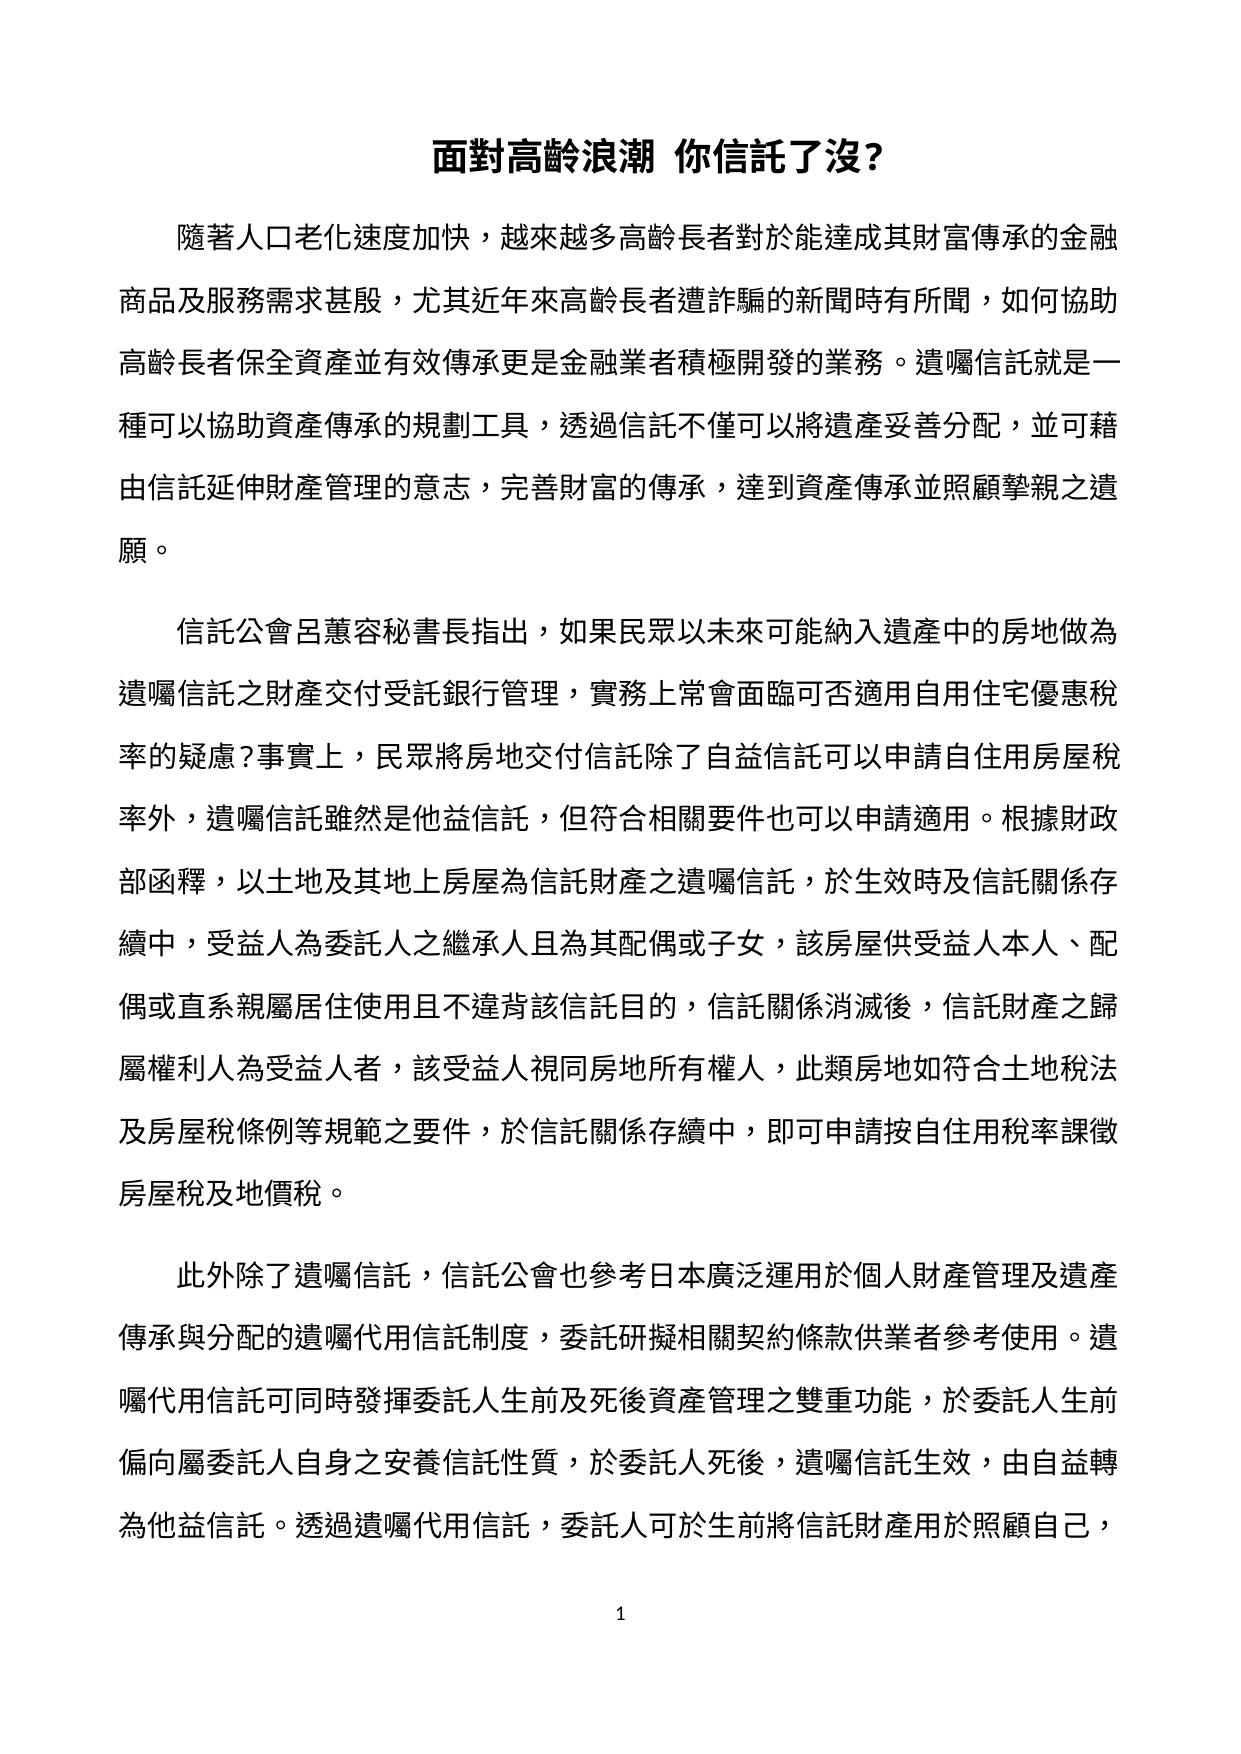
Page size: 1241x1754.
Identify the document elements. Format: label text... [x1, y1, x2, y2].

text 此外除了遺囑信託，信託公會也參考日本廣泛運用於個人財產管理及遺產傳承與分配的遺囑代用信託制度，委託研擬相關契約條款供業者參考使用。遺囑代用信託可同時發揮委託人生前及死後資產管理之雙重功能，於委託人生前，偏向屬委託人自身之安養信託性質，於委託人死後，遺囑信託生效，由自益轉為他益信託。透過遺囑代用信託，委託人可於生前將信託財產用於照顧自己，並在委託人死亡後，利用信託財產來支付喪葬費及繳納遺產稅，最後將剩餘的信託財產用來照顧遺族。 [118, 1232, 1122, 1544]
text 面對高齡浪潮 你信託了沒? [118, 113, 1122, 175]
text 隨著人口老化速度加快，越來越多高齡長者對於能達成其財富傳承的金融商品及服務需求甚殷，尤其近年來高齡長者遭詐騙的新聞時有所聞，如何協助高齡長者保全資產並有效傳承更是金融業者積極開發的業務。遺囑信託就是一種可以協助資產傳承的規劃工具，透過信託不僅可以將遺產妥善分配，並可藉由信託延伸財產管理的意志，完善財富的傳承，達到資產傳承並照顧摯親之遺願。 [118, 194, 1122, 569]
text 信託公會呂蕙容秘書長指出，如果民眾以未來可能納入遺產中的房地做為遺囑信託之財產交付受託銀行管理，實務上常會面臨可否適用自用住宅優惠稅率的疑慮?事實上，民眾將房地交付信託除了自益信託可以申請自住用房屋稅率外，遺囑信託雖然是他益信託，但符合相關要件也可以申請適用。根據財政部函釋，以土地及其地上房屋為信託財產之遺囑信託，於生效時及信託關係存續中，受益人為委託人之繼承人且為其配偶或子女，該房屋供受益人本人、配偶或直系親屬居住使用且不違背該信託目的，信託關係消滅後，信託財產之歸屬權利人為受益人者，該受益人視同房地所有權人，此類房地如符合土地稅法及房屋稅條例等規範之要件，於信託關係存續中，即可申請按自住用稅率課徵房屋稅及地價稅。 [118, 588, 1122, 1213]
